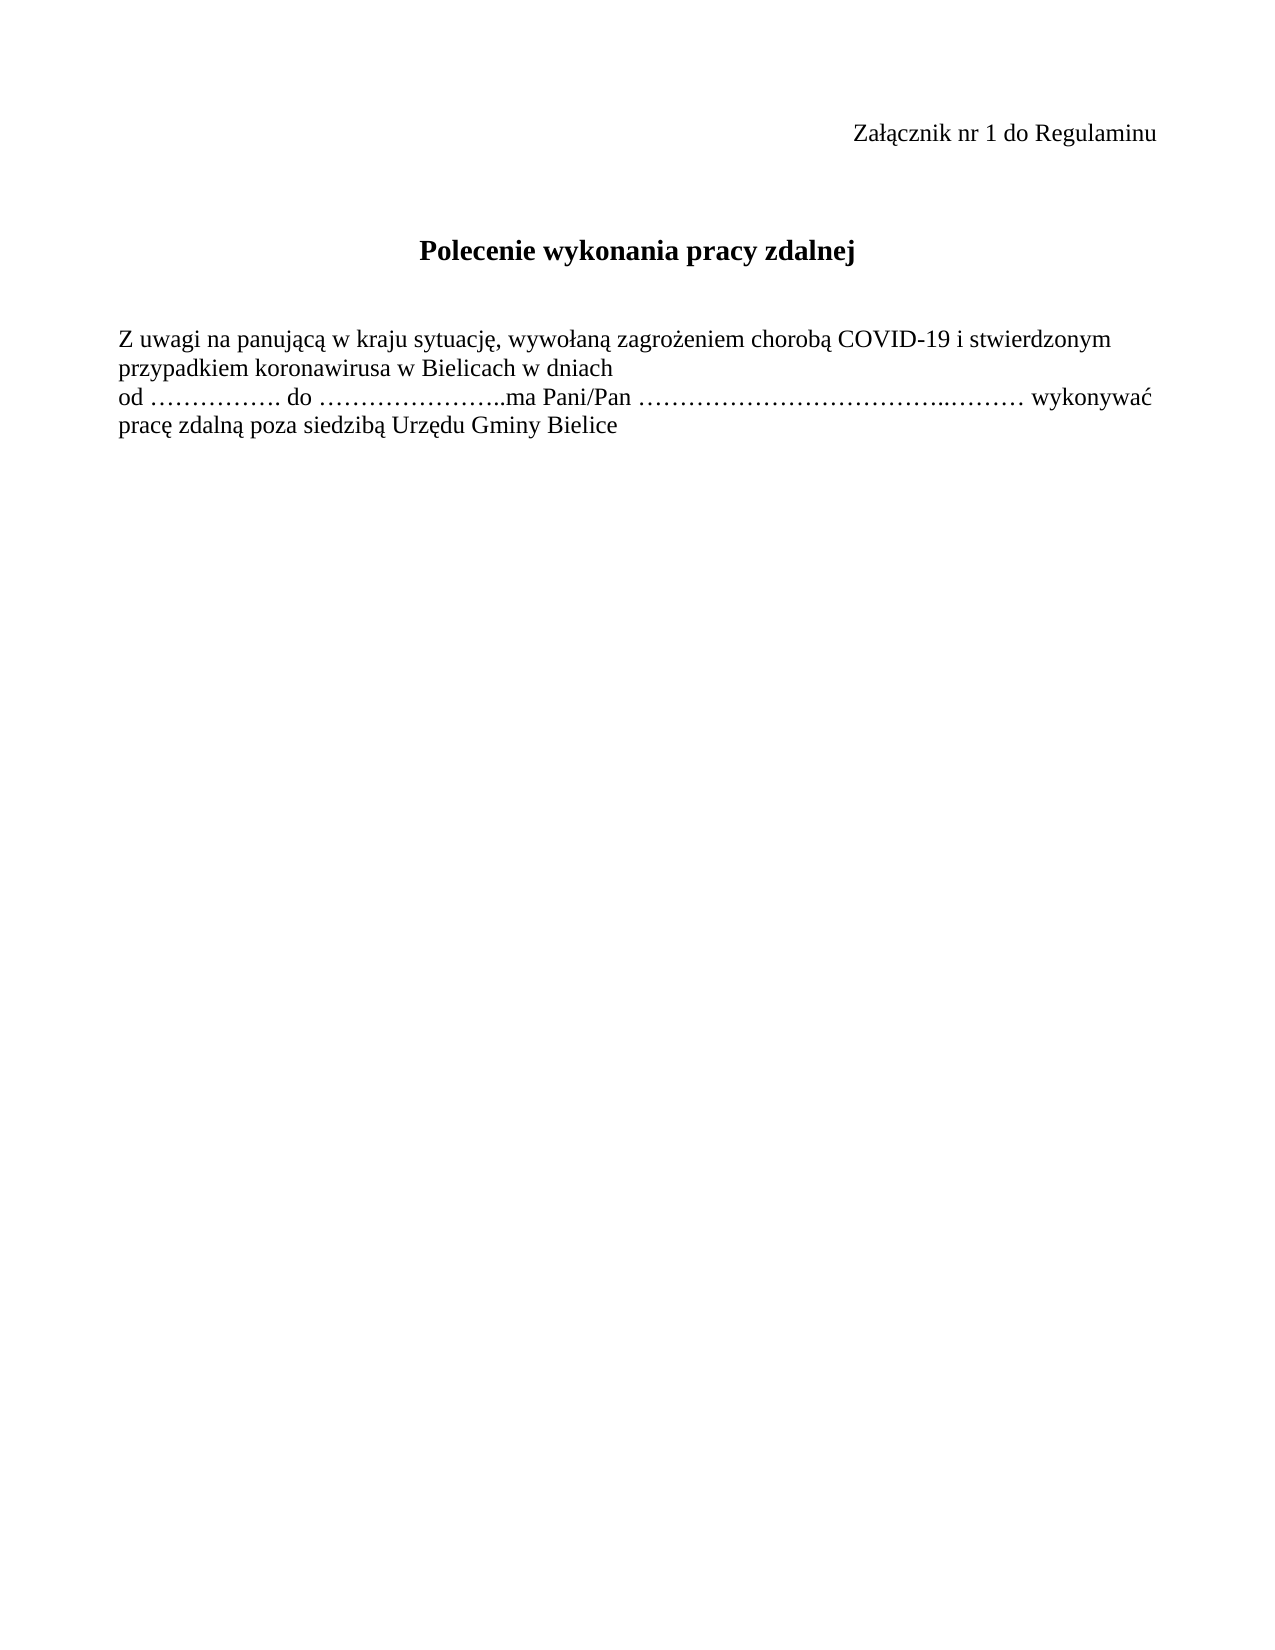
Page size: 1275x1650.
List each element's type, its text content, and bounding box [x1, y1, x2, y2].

text Załącznik nr 1 do Regulaminu [118, 118, 1157, 147]
text Polecenie wykonania pracy zdalnej [118, 233, 1157, 267]
text Z uwagi na panującą w kraju sytuację, wywołaną zagrożeniem chorobą COVID-19 i stwierdzonym przypadkiem koronawirusa w Bielicach w dniach od ……………. do …………………..ma Pani/Pan ………………………………..……… wykonywać pracę zdalną poza siedzibą Urzędu Gminy Bielice [118, 324, 1157, 439]
